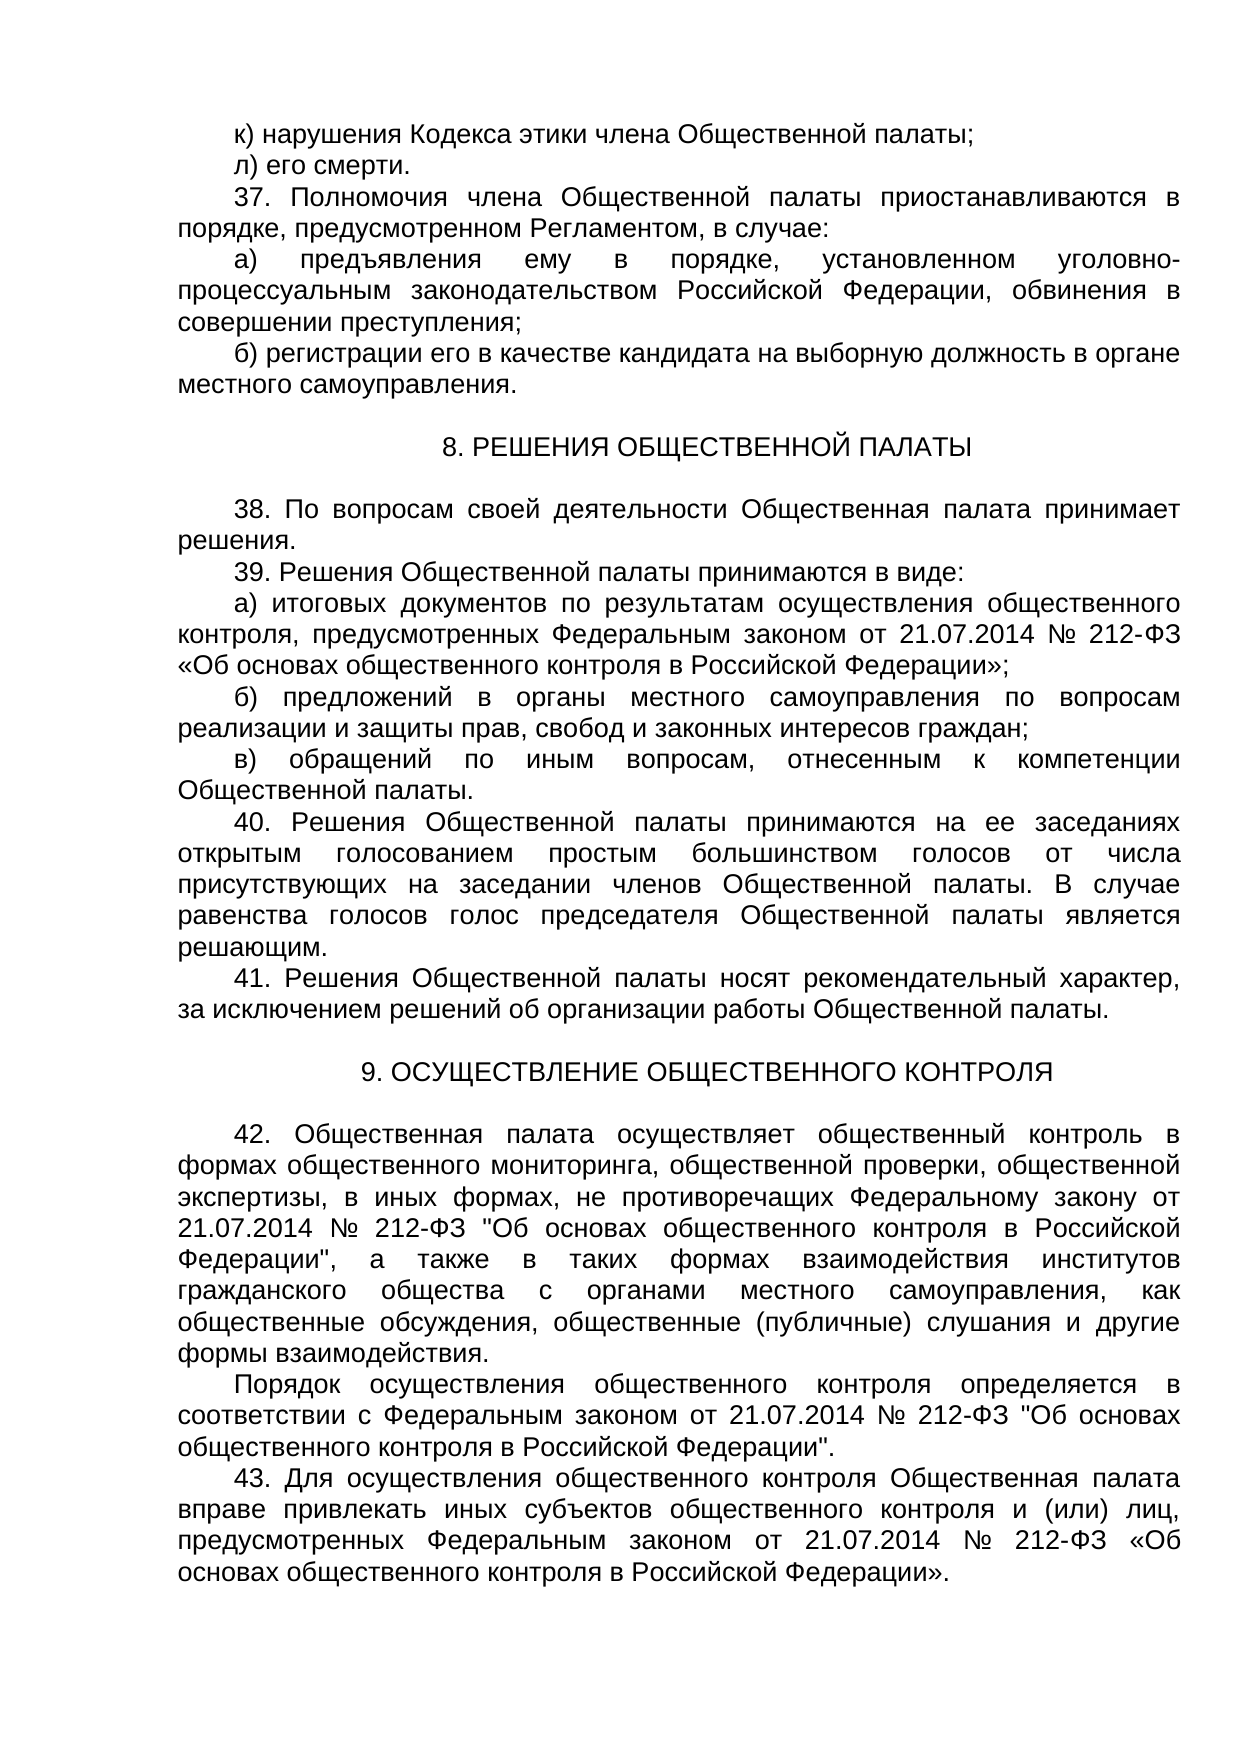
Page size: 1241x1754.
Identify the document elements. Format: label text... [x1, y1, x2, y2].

text 40. Решения Общественной палаты принимаются на ее заседаниях открытым голосованием простым большинством голосов от числа присутствующих на заседании членов Общественной палаты. В случае равенства голосов голос председателя Общественной палаты является решающим. [177, 806, 1181, 962]
text Порядок осуществления общественного контроля определяется в соответствии с Федеральным законом от 21.07.2014 № 212-ФЗ "Об основах общественного контроля в Российской Федерации". [177, 1368, 1181, 1462]
text а) предъявления ему в порядке, установленном уголовно-процессуальным законодательством Российской Федерации, обвинения в совершении преступления; [177, 243, 1181, 337]
text 43. Для осуществления общественного контроля Общественная палата вправе привлекать иных субъектов общественного контроля и (или) лиц, предусмотренных Федеральным законом от 21.07.2014 № 212-ФЗ «Об основах общественного контроля в Российской Федерации». [177, 1462, 1181, 1587]
text к) нарушения Кодекса этики члена Общественной палаты; [177, 118, 1181, 149]
text 39. Решения Общественной палаты принимаются в виде: [177, 556, 1181, 587]
text 37. Полномочия члена Общественной палаты приостанавливаются в порядке, предусмотренном Регламентом, в случае: [177, 181, 1181, 243]
text б) регистрации его в качестве кандидата на выборную должность в органе местного самоуправления. [177, 337, 1181, 399]
text 38. По вопросам своей деятельности Общественная палата принимает решения. [177, 493, 1181, 556]
text л) его смерти. [177, 149, 1181, 181]
text 42. Общественная палата осуществляет общественный контроль в формах общественного мониторинга, общественной проверки, общественной экспертизы, в иных формах, не противоречащих Федеральному закону от 21.07.2014 № 212-ФЗ "Об основах общественного контроля в Российской Федерации", а также в таких формах взаимодействия институтов гражданского общества с органами местного самоуправления, как общественные обсуждения, общественные (публичные) слушания и другие формы взаимодействия. [177, 1118, 1181, 1368]
text 41. Решения Общественной палаты носят рекомендательный характер, за исключением решений об организации работы Общественной палаты. [177, 962, 1181, 1024]
text 8. РЕШЕНИЯ ОБЩЕСТВЕННОЙ ПАЛАТЫ [177, 431, 1181, 462]
text в) обращений по иным вопросам, отнесенным к компетенции Общественной палаты. [177, 743, 1181, 806]
text 9. ОСУЩЕСТВЛЕНИЕ ОБЩЕСТВЕННОГО КОНТРОЛЯ [177, 1056, 1181, 1087]
text а) итоговых документов по результатам осуществления общественного контроля, предусмотренных Федеральным законом от 21.07.2014 № 212-ФЗ «Об основах общественного контроля в Российской Федерации»; [177, 587, 1181, 681]
text б) предложений в органы местного самоуправления по вопросам реализации и защиты прав, свобод и законных интересов граждан; [177, 681, 1181, 743]
